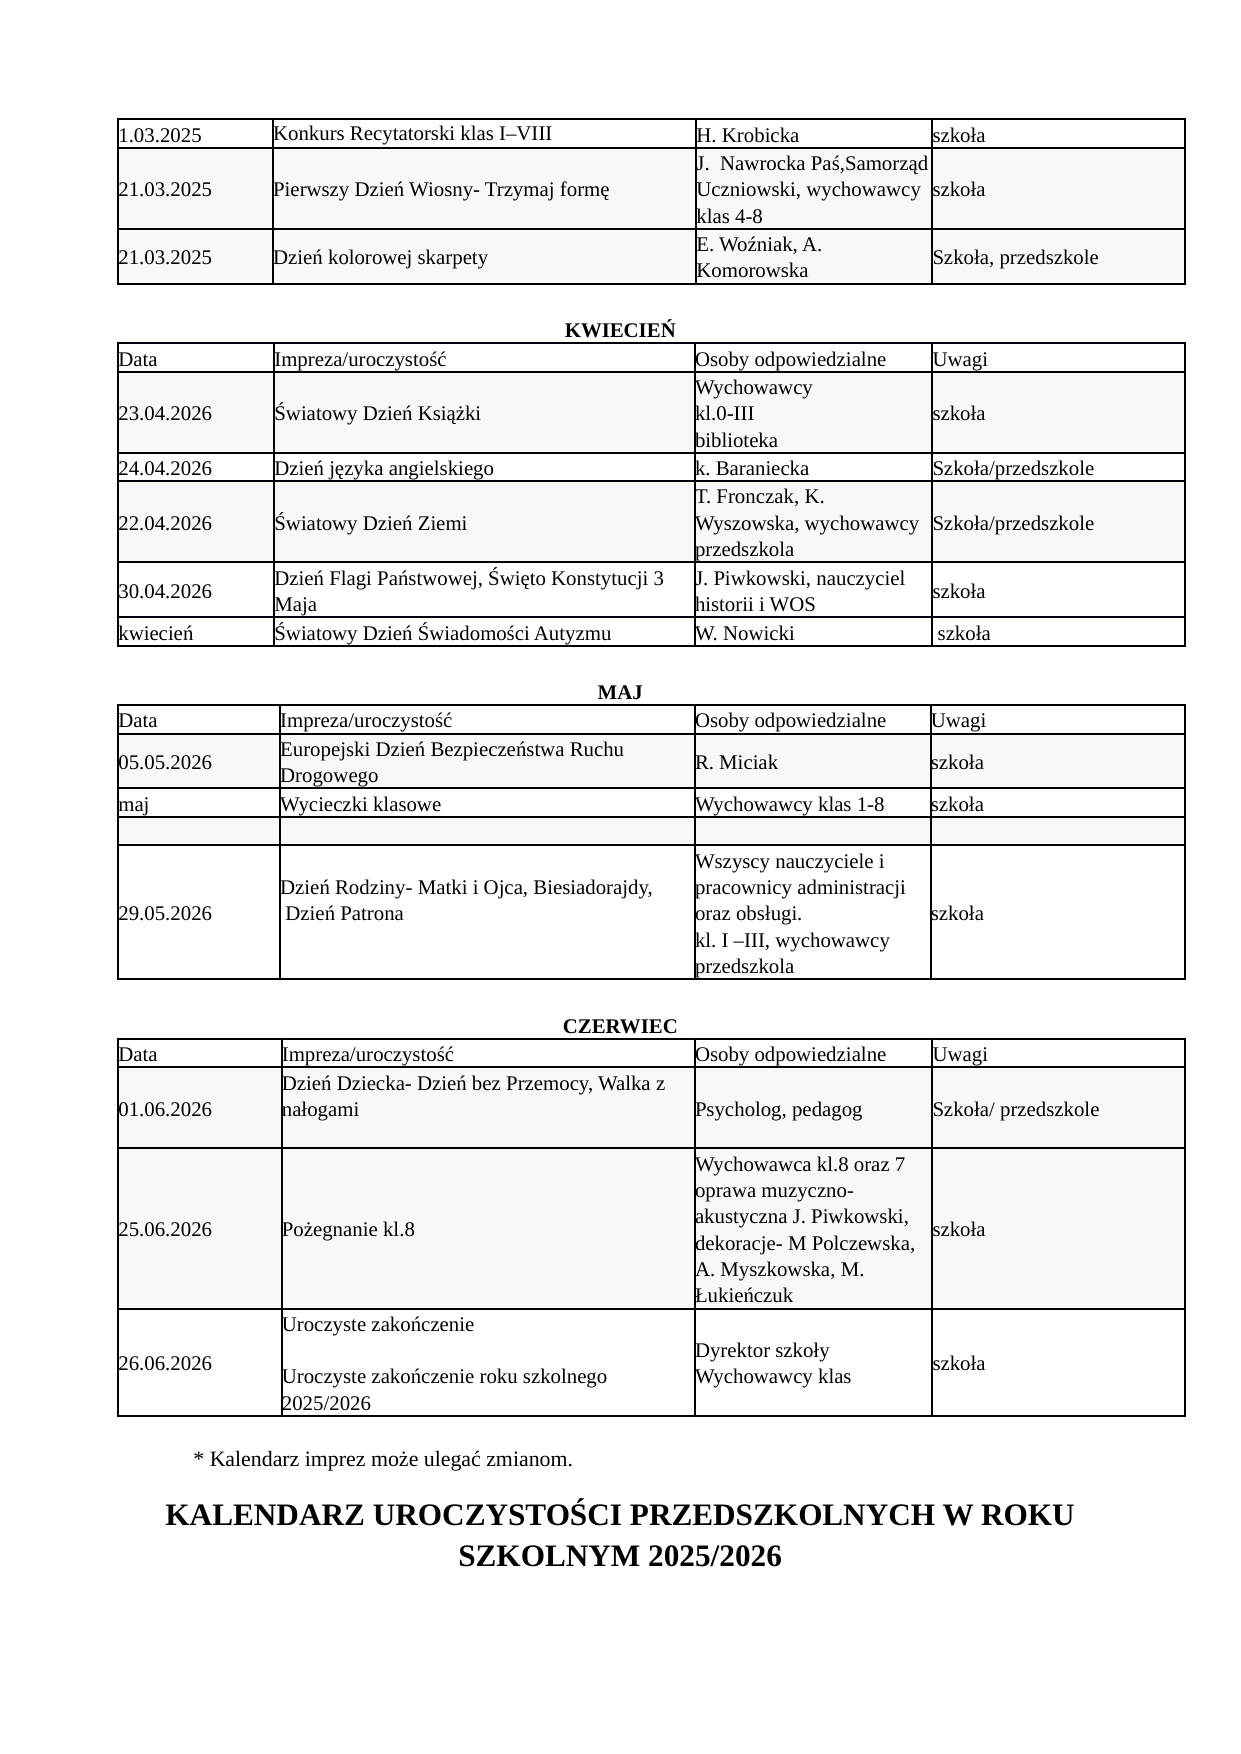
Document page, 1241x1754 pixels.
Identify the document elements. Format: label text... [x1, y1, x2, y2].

table_header Osoby odpowiedzialne [696, 1040, 931, 1066]
table_cell 25.06.2026 [119, 1149, 281, 1307]
table_cell 23.04.2026 [119, 373, 273, 452]
table_cell W. Nowicki [696, 618, 931, 644]
list * Kalendarz imprez może ulegać zmianom. [156, 1446, 1122, 1471]
table_cell Dzień Rodziny- Matki i Ojca, Biesiadorajdy, Dzień Patrona [281, 846, 694, 978]
table_cell 29.05.2026 [119, 846, 279, 978]
table_cell szkoła [933, 120, 1184, 147]
table_header Data [119, 1040, 281, 1066]
table_cell Szkoła/przedszkole [933, 454, 1184, 480]
table_cell Wycieczki klasowe [281, 789, 694, 816]
table_cell szkoła [932, 789, 1184, 816]
table_cell [932, 818, 1184, 844]
table_cell szkoła [932, 846, 1184, 978]
table_cell Dzień Flagi Państwowej, Święto Konstytucji 3 Maja [275, 563, 694, 616]
table_header Osoby odpowiedzialne [696, 344, 931, 371]
table_cell Europejski Dzień Bezpieczeństwa Ruchu Drogowego [281, 735, 694, 787]
table_cell 1.03.2025 [119, 120, 272, 147]
table_header Impreza/uroczystość [283, 1040, 694, 1066]
table_cell maj [119, 789, 279, 816]
table_cell szkoła [932, 735, 1184, 787]
table_header Impreza/uroczystość [275, 344, 694, 371]
table_cell Dzień kolorowej skarpety [274, 230, 695, 282]
table_cell 22.04.2026 [119, 482, 273, 561]
table_cell Dzień języka angielskiego [275, 454, 694, 480]
table_cell Wychowawcy klas 1-8 [696, 789, 930, 816]
table_cell 05.05.2026 [119, 735, 279, 787]
table_cell 24.04.2026 [119, 454, 273, 480]
table_header Data [119, 344, 273, 371]
text MAJ [118, 675, 1122, 704]
text KALENDARZ UROCZYSTOŚCI PRZEDSZKOLNYCH W ROKU SZKOLNYM 2025/2026 [118, 1496, 1122, 1573]
table_cell k. Baraniecka [696, 454, 931, 480]
table_cell szkoła [933, 1310, 1184, 1415]
table_cell 26.06.2026 [119, 1310, 281, 1415]
table_cell J. Nawrocka Paś,Samorząd Uczniowski, wychowawcy klas 4-8 [697, 149, 931, 228]
table_cell Dyrektor szkoły Wychowawcy klas [696, 1310, 931, 1415]
table_cell H. Krobicka [697, 120, 931, 147]
table_cell szkoła [933, 1149, 1184, 1307]
table_cell [119, 818, 279, 844]
table_cell Światowy Dzień Świadomości Autyzmu [275, 618, 694, 644]
table_header Uwagi [933, 1040, 1184, 1066]
table_cell Dzień Dziecka- Dzień bez Przemocy, Walka z nałogami [283, 1068, 694, 1147]
table_cell szkoła [933, 373, 1184, 452]
table_cell 21.03.2025 [119, 230, 272, 282]
table_cell Światowy Dzień Ziemi [275, 482, 694, 561]
table_cell Pożegnanie kl.8 [283, 1149, 694, 1307]
table_cell 01.06.2026 [119, 1068, 281, 1147]
table_header Osoby odpowiedzialne [696, 706, 930, 732]
table_header Impreza/uroczystość [281, 706, 694, 732]
table_cell [696, 818, 930, 844]
table_cell szkoła [933, 618, 1184, 644]
text KWIECIEŃ [118, 313, 1122, 342]
table_cell 30.04.2026 [119, 563, 273, 616]
table_cell Szkoła, przedszkole [933, 230, 1184, 282]
table_cell R. Miciak [696, 735, 930, 787]
table_cell Wychowawcy kl.0-III biblioteka [696, 373, 931, 452]
table_cell Wychowawca kl.8 oraz 7 oprawa muzyczno- akustyczna J. Piwkowski, dekoracje- M Polczewska, A. Myszkowska, M. Łukieńczuk [696, 1149, 931, 1307]
table_cell J. Piwkowski, nauczyciel historii i WOS [696, 563, 931, 616]
table_cell [281, 818, 694, 844]
table_cell Pierwszy Dzień Wiosny- Trzymaj formę [274, 149, 695, 228]
table_cell Psycholog, pedagog [696, 1068, 931, 1147]
table_header Uwagi [932, 706, 1184, 732]
table_cell Szkoła/ przedszkole [933, 1068, 1184, 1147]
table_cell T. Fronczak, K. Wyszowska, wychowawcy przedszkola [696, 482, 931, 561]
table_header Uwagi [933, 344, 1184, 371]
table_header Data [119, 706, 279, 732]
table_cell 21.03.2025 [119, 149, 272, 228]
table_cell Uroczyste zakończenie Uroczyste zakończenie roku szkolnego 2025/2026 [283, 1310, 694, 1415]
table_cell szkoła [933, 149, 1184, 228]
table_cell Światowy Dzień Książki [275, 373, 694, 452]
text CZERWIEC [118, 1009, 1122, 1038]
table_cell Szkoła/przedszkole [933, 482, 1184, 561]
table_cell kwiecień [119, 618, 273, 644]
table_cell szkoła [933, 563, 1184, 616]
table_cell Wszyscy nauczyciele i pracownicy administracji oraz obsługi. kl. I –III, wychowawcy przedszkola [696, 846, 930, 978]
table_cell E. Woźniak, A. Komorowska [697, 230, 931, 282]
table_cell Konkurs Recytatorski klas I–VIII [274, 120, 695, 147]
